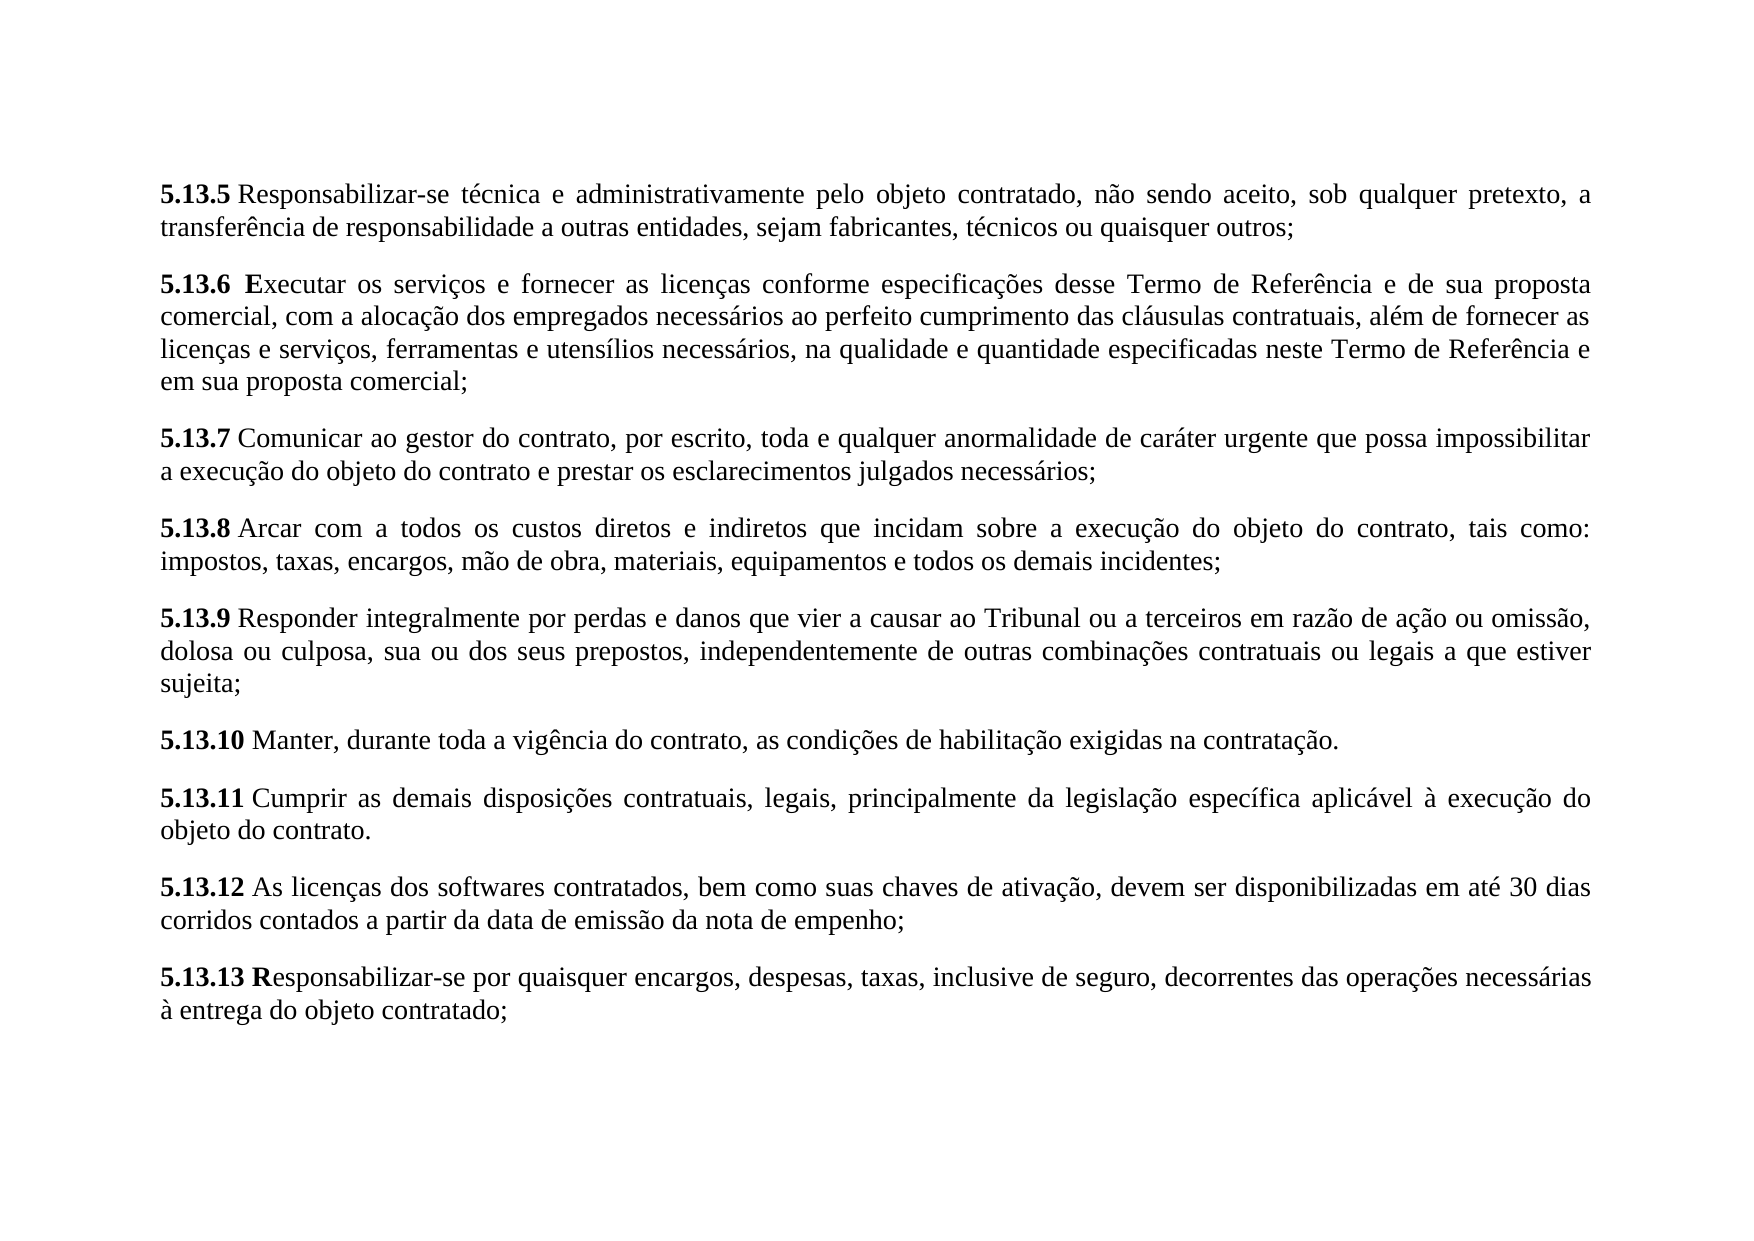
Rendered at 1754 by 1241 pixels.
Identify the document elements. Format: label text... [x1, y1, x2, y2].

text 5.13.9 Responder integralmente por perdas e danos que vier a causar ao Tribunal ou a terceiros em razão de ação ou omissão, dolosa ou culposa, sua ou dos seus prepostos, independentemente de outras combinações contratuais ou legais a que estiver sujeita; [160, 601, 1594, 698]
text 5.13.13 Responsabilizar-se por quaisquer encargos, despesas, taxas, inclusive de seguro, decorrentes das operações necessárias à entrega do objeto contratado; [160, 960, 1594, 1025]
text 5.13.5 Responsabilizar-se técnica e administrativamente pelo objeto contratado, não sendo aceito, sob qualquer pretexto, a transferência de responsabilidade a outras entidades, sejam fabricantes, técnicos ou quaisquer outros; [160, 177, 1594, 242]
text 5.13.8 Arcar com a todos os custos diretos e indiretos que incidam sobre a execução do objeto do contrato, tais como: impostos, taxas, encargos, mão de obra, materiais, equipamentos e todos os demais incidentes; [160, 511, 1594, 576]
text 5.13.7 Comunicar ao gestor do contrato, por escrito, toda e qualquer anormalidade de caráter urgente que possa impossibilitar a execução do objeto do contrato e prestar os esclarecimentos julgados necessários; [160, 422, 1594, 486]
text 5.13.11 Cumprir as demais disposições contratuais, legais, principalmente da legislação específica aplicável à execução do objeto do contrato. [160, 781, 1594, 846]
text 5.13.12 As licenças dos softwares contratados, bem como suas chaves de ativação, devem ser disponibilizadas em até 30 dias corridos contados a partir da data de emissão da nota de empenho; [160, 871, 1594, 935]
text 5.13.10 Manter, durante toda a vigência do contrato, as condições de habilitação exigidas na contratação. [160, 723, 1594, 756]
text 5.13.6 Executar os serviços e fornecer as licenças conforme especificações desse Termo de Referência e de sua proposta comercial, com a alocação dos empregados necessários ao perfeito cumprimento das cláusulas contratuais, além de fornecer as licenças e serviços, ferramentas e utensílios necessários, na qualidade e quantidade especificadas neste Termo de Referência e em sua proposta comercial; [160, 267, 1594, 397]
